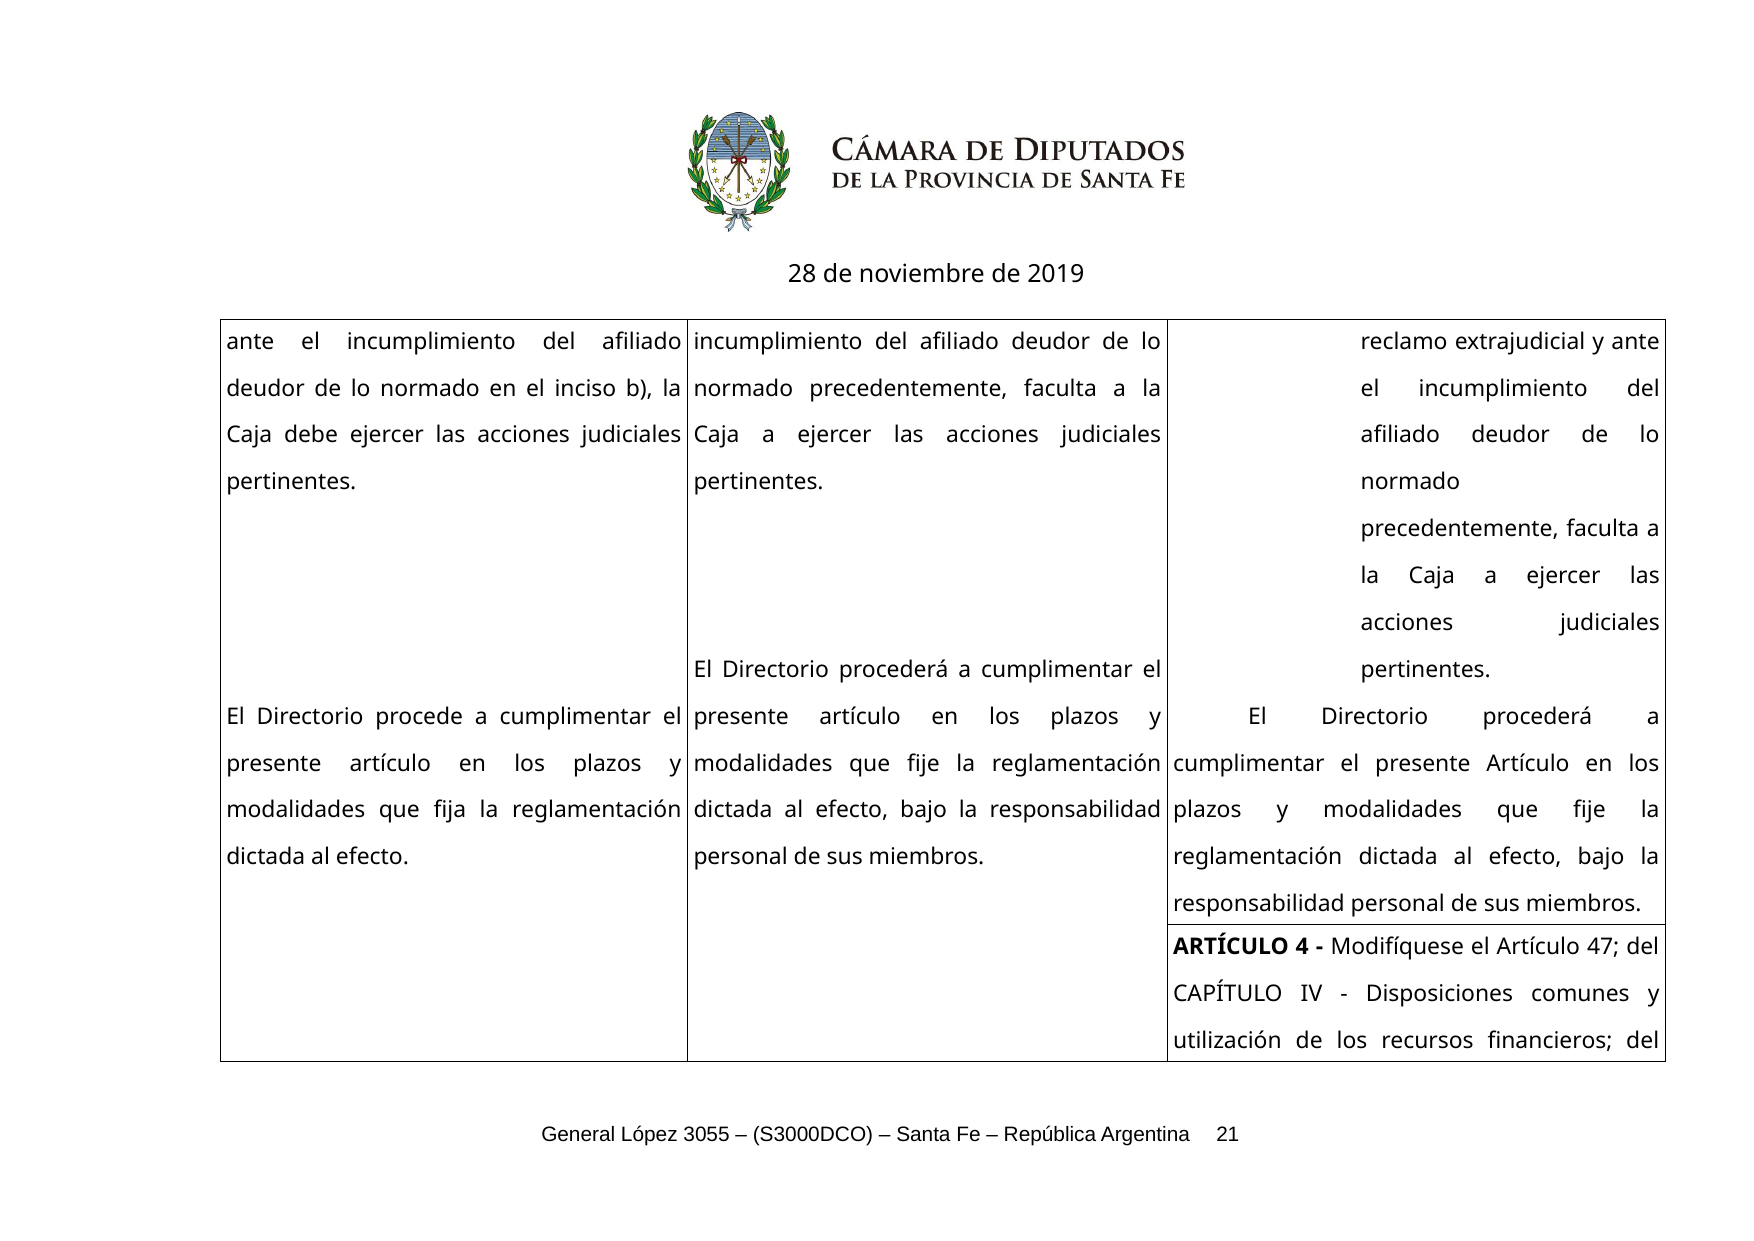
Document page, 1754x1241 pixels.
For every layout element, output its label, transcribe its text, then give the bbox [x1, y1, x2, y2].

table_cell ARTÍCULO 4 - Modifíquese el Artículo 47; del CAPÍTULO IV - Disposiciones comunes y utilización de los recursos financieros; del [1168, 925, 1665, 1061]
table_cell ARTÍCULO 3 - Modifíquense los Artículos 14, 15, 16, 19, 20, 21 y 25 del Capítulo II - De los aportes personales de los afiliados; del Título II de la Ley 12818, los cuales quedarán redactados de la siguiente manera: ARTÍCULO 14.– Los aportes personales están a cargo de los afiliados, efectuándose en concepto de: aportes personales mensuales obligatorios de previsión social; aportes personales mensuales de servicios sociales; y, aportes personales mensuales voluntarios. Para determinar el importe de los aportes personales se adopta la unidad de valor denominada “Módulo Previsional de Aporte” (MPA), el que se fija en función del análisis de la situación económico-financiera de la Caja, respaldado por informes técnicos y teniendo en cuenta la realidad económica de los aportantes y beneficiarios. El Directorio lo establece periódicamente mediante el dictado de la respectiva resolución. En todos los casos cualquier modificación del valor adoptada como Módulo Previsionales de Aporte (MPA), se traslada automáticamente a los aportes vinculados con el mismo a partir del día primero del mes siguiente al de vigencia de su modificación. ARTÍCULO 15.– Los aportes personales mensuales de previsión social están a cargo de los afiliados, siendo su pago de carácter obligatorio, debiéndose efectuar según la escala de categorías de los artículos 19 y 20, y quedando eximidos de tal obligatoriedad en el caso previsto en el Artículo 81. En ningún caso la Caja devuelve los aportes efectuados, salvo las sumas ingresadas por error o pagos anticipados que excedan los términos del Artículo 18. ARTÍCULO 16.– Los aportes personales mensuales previstos en el artículo 13 incisos b), c) y e) deben abonarse dentro de los quince (15) días corridos del mes siguiente al vencido, o el primer día hábil posterior si aquél no lo fuere. La suspensión de los pagos a la obra social provoca la suspensión para gozar de sus beneficios. ARTÍCULO 19.– Las categorías que deben aportar mensualmente los afiliados, se clasifican en: Categoría de carácter obligatoria: Categoría “A”,: Constituye la base mínima de aportes, universal; Categorías opcionales de aporte, incrementando un porcentaje por sobre la base de aporte de la categoría obligatoria “A”: Categoría “B”: aportando (50%) más que la categoría “A”; Categoría “C”: aportando (100%) más que la categoría “A”; Categoría “D”: aportando (150%) más que la categoría “A”; Categoría “E”: aportando (200%) más que la categoría “A”; Excepciones y reducciones: Los profesionales que no ejerzan la profesión en forma liberal, los que tengan menos de un (1) años de antigüedad en el ejercicio de la profesión y los que el importe de los aportes de la categoría “A” exceda el veinticinco por ciento (25%) de sus ingresos, siempre que contribuyan como monotributistas, están exentos de pagar los aportes de la categoría obligatoria “A”. Los profesionales entre uno (01) y cinco (05) años, la reducción de sus aportes será del cincuenta por ciento (50%) menos que la categoría “A”. Los profesionales entre cinco (05) y ocho (08) años, la reducción de sus aportes será del veinticinco por ciento (25%) menos que la categoría “A”. ARTÍCULO 20.– La cantidad de módulos previsionales de aporte que deben obligatoriamente abonar mensualmente los afiliados, son los siguientes: Categoría obligatoria “A” - 10 (diez) módulos previsionales de aporte; Categorías opcionales: Categoría “B” - 15 (quince) módulos previsionales de aporte. Categoría “C” - 20 (veinte) módulos previsionales de aporte. Categoría “D” - 25 (veinticinco) módulos previsionales de aporte. Categoría “E” - 30 (treinta) módulos previsionales de aporte. Los afiliados en las condiciones del Artículo 5 inciso b) deben abonar, desde que lo disponga el Directorio y de acuerdo a la reglamentación pertinente, además de los módulos previsionales de aporte que le correspondan, un importe que se fija periódicamente por resolución del Directorio, por no generar contribución alguna a la comunidad vinculada y sin que ello signifique reconocimiento alguno de derechos a mayor haber de las prestaciones fijadas en esta Ley. En el nivel que se ubiquen como resultado de la opción deben permanecer como mínimo tres (3) meses. La opción que realicen determina, en función de su trayectoria aportativa previsional y de acuerdo a las condiciones y requisitos de la presente, el acceso al derecho y la determinación del monto del haber previsional. Los aportes opcionales serán computados a los fines de incrementar su jubilación de manera proporcional a los períodos aportados. ARTÍCULO 21.– Las categorías así como la cantidad de módulos previsionales de aporte de cada una de ellas, pueden ser modificadas por resolución fundada del Directorio, cuando resulte ello necesario dada la situación económico-financiera de la Caja. A tal fin será convocada la asamblea general para refrendar las modificaciones. ARTÍCULO 25.– Ante la falta de pago de los aportes personales mensuales, el Directorio debe aplicar el siguiente procedimiento tendiente al cobro de lo adeudado: la Caja, dentro de los ciento ochenta (180) días de la generación de la deuda, procederá a informar de tal situación y reclamar administrativamente al afiliado que registre deuda exigible, la cancelación de la misma; en igual plazo se debe aplicar igual tratamiento a los afiliados con deuda exigible a la fecha de sanción de la presente Ley; si en el término de noventa (90) días el afiliado deudor no cumplimenta el reclamo administrativo normado en incisos a) y b) que le fuera realizado, faculta a la Caja a efectuar el reclamo extrajudicial; y, transcurridos ciento ochenta (180) días del reclamo extrajudicial y ante el incumplimiento del afiliado deudor de lo normado precedentemente, faculta a la Caja a ejercer las acciones judiciales pertinentes. El Directorio procederá a cumplimentar el presente Artículo en los plazos y modalidades que fije la reglamentación dictada al efecto, bajo la responsabilidad personal de sus miembros. [1168, 320, 1665, 924]
picture [687, 112, 1185, 236]
table_cell incumplimiento del afiliado deudor de lo normado precedentemente, faculta a la Caja a ejercer las acciones judiciales pertinentes. El Directorio procederá a cumplimentar el presente artículo en los plazos y modalidades que fije la reglamentación dictada al efecto, bajo la responsabilidad personal de sus miembros. [688, 320, 1167, 1061]
table_cell ARTÍCULO 2.- La Caja tiene por objeto asegurar, organizar, implementar y administrar un sistema de seguridad social, siendo sus objetivos primordiales los sistemas de previsión y de obra social, todos fundados en el principio de solidaridad complementado con el de equidad. ARTÍCULO 13.- El patrimonio de la Caja de Seguridad Social para los Profesionales del Arte de Curar de la Provincia de Santa Fe, se forma con su actual patrimonio y los siguientes recursos: Con los aportes personales obligatorios para previsión social y servicios sociales de los afiliados. Con los aportes personales voluntarios para previsión social y servicios sociales de los afiliados. Con las contribuciones originadas en actos profesionales del Arte de Curar, en jurisdicción de la Provincia de Santa Fe, las que están a cargo de los comitentes o de quienes reciban los servicios, en el tiempo, modo y forma que establezca el Directorio de la Caja conforme lo normado en esta ley en sus artículos 28, 29, 31, 36 y 38. Con el importe de la cuota o cuotas que abonan los afiliados de la Caja, para los subsidios establecidos en la presente ley o los que establezca el Directorio por resolución fundada. Con el importe de los intereses, multas y recargos, cualquiera fuera su concepto y su causa. Con los intereses y frutos civiles de los bienes de la Caja. . Con el importe proveniente del cobro de coseguros por prestaciones de obra social. Con las donaciones, herencias y legados que se hicieran a favor de la Caja. ARTÍCULO 14.- Los aportes personales están a cargo de los afiliados, efectuándose en concepto de: Aportes personales mensuales obligatorios. Aportes personales mensuales voluntarios. Para determinar el importe de los aportes personales se adopta la unidad de valor denominada "Módulo Previsional de Aporte" (MPA), el que se fija en función del análisis de la situación económico-financiera de la Caja, respaldado por informes técnicos y teniendo en cuenta la realidad económica de los aportantes y beneficiarios. El Directorio lo establece periódicamente mediante el dictado de la respectiva resolución. En todos los casos cualquier modificación del valor adoptada como Módulo Previsional de Aporte (MPA), se traslada automáticamente a los aportes vinculados con el mismo a partir del día primero del mes siguiente al de vigencia de su modificación. ARTÍCULO 15.- Los aportes personales mensuales están a cargo de los afiliados, siendo su pago de carácter obligatorio, debiéndose efectuar según la escala de categorías de los artículos 19 y 20, y quedando eximidos de tal obligatoriedad en el caso previsto en el artículo 81. En ningún caso la Caja devuelve los aportes efectuados, salvo las sumas ingresadas por error o pagos anticipados que excedan los términos del artículo 18. ARTÍCULO 16.- Los aportes personales mensuales previstos en el artículo 13 incisos b), c) y e), deben abonarse dentro de los quince (15) días corridos del mes siguiente al vencido, o el primer día hábil posterior si aquél no lo fuere. El Directorio conforme a la reglamentación que dicte, puede autorizar que los afiliados que lo soliciten -fundados en razones económicas extraordinarias- suspendan el pago de los aportes obligatorios a uno de los sistemas previstos en el artículo 2, por un período que no puede exceder los doce (12) meses continuos o treinta y seis (36) discontinuos. Al momento de presentarse la solicitud de cualquier prestación o beneficio no se debe adeudar suma alguna a la Caja. La autorización para suspender los pagos a la obra social provoca la suspensión para gozar de sus beneficios. Los importes devengados por el período de suspensión son abonados por los afiliados en las condiciones que establece la reglamentación. No puede solicitarse nueva franquicia si no se hubiere cancelado totalmente la deuda generada. ARTÍCULO 19.- Las categorías obligatorias a las que deben aportar mensualmente los afiliados, son las siguientes: Categoría "A": Para los afiliados en sus cinco (5) primeros años de antigüedad en el ejercicio profesional y que tengan menos de veintisiete (27) años de edad. Para los afiliados con más de treinta y cinco (35) años de antigüedad en el ejercicio profesional con aportes y que tengan más de ochenta (80) años de edad. Categoría "B": Para los afiliados en sus primeros nueve (9) años de antigüedad en el ejercicio profesional y que tengan menos de treinta y un (31) años de edad, no incluidos en la Categoría "A". Para los afiliados con más de treinta y cinco (35) años de antigüedad en el ejercicio profesional con aportes y que tengan más de sesenta y nueve (69) años de edad, no incluidos en la Categoría "A". Categoría "C": Para los afiliados en sus primeros trece (13) años de antigüedad en el ejercicio profesional y que tengan menos de treinta y cinco (35) años de edad, no incluidos en las categorías "A" y "B". b) Para los afiliados con más de treinta y cinco (35) años de ejercicio profesional con aportes y que tengan más de sesenta y cuatro (64) años de edad, no incluidos en las Categorías "A" y "B". . Categoría "D": Para los afiliados en sus primeros dieciocho (18) años de antigüedad en el ejercicio profesional y que tengan menos de cuarenta (40) años de edad no incluidos en las Categorías "A", "B" y "C". Para los afiliados con más de treinta (30) años de antigüedad en el ejercicio profesional con aportes y que tengan más de cincuenta y nueve (59) años de edad, no incluidos en las Categorías "A", "B" y "C". Categoría "E": Para los afiliados en sus primeros treinta (30) años de antigüedad en el ejercicio profesional y que tengan menos de sesenta (60) años de edad, no incluidos en las Categorías "A", "B", "C" y "D". Para todos los afiliados no encuadrados en las categorías precedentes. Se considera antigüedad en el ejercicio profesional a la que se inicia en la misma fecha de inscripción en la matrícula respectiva, en cualquier punto del territorio nacional. El cambio obligatorio de categoría a la inmediata siguiente, se produce automáticamente el día primero del mes siguiente al que efectivamente se cumplan las edades requeridas para cada una de las categorías o antigüedad en el ejercicio profesional. ARTÍCULO 20.- La cantidad de módulos previsionales de aporte que deben obligatoriamente abonar mensualmente los afiliados para las distintas categorías, son los siguientes: "A"- 3 módulos previsionales de aporte "B"- 12 módulos previsionales de aporte "C"- 18 módulos previsionales de aporte "D"- 24 módulos previsionales de aporte "E"- 30 módulos previsionales de aporte Los afiliados en las condiciones del artículo 6 inciso b) deben abonar, desde que lo disponga el Directorio y de acuerdo a la reglamentación pertinente, además de los módulos previsionales de aporte que le correspondan, un importe que se fija periódicamente por resolución del Directorio, por no generar contribución alguna a la comunidad vinculada y sin que ello signifique reconocimiento alguno de derechos a mayor haber de las prestaciones fijadas en esta ley. Los futuros nuevos afiliados deben abonar las obligaciones previsionales devengadas a partir de la vigencia de la presente ley, según la escala de categorías de aportes establecidas en el artículo 19 y en el presente artículo, u optar por aportar el setenta y cinco por ciento (75 %) o cincuenta por ciento (50 %) de la misma, constituyéndose las tres (3) alternativas en niveles de escala de categorías de aporte. En cualquiera de los niveles de la escala de categorías de aporte en la que se encuentren los . afiliados de hasta veintiséis (26) años de edad, tienen una obligación mínima mensual de tres (3) módulos previsionales de aporte. En el nivel que se ubiquen como resultado de la opción deben permanecer como mínimo un (1) año, pudiendo a futuro sólo optar por un nivel superior. La opción que realicen determina; en función de su trayectoria aportativa previsional, de la edad, de los años de ejercicio profesional, de la antigüedad en la afiliación a esta Caja y de acuerdo a las condiciones y requisitos que requiere la ley y su reglamentación; el acceso al derecho y la determinación del monto del haber previsional. ARTÍCULO 21.- Las categorías así como la cantidad de módulos previsionales de aporte de cada una de ellas, pueden ser modificadas por resolución fundada del Directorio, cuando resulte ello necesario dada la situación económico-financiera de la Caja. Se requiere para ello el voto afirmativo de las dos terceras (2/3) partes de sus miembros y aprobación por parte del Consejo de Representantes con igual mayoría especial. ARTÍCULO 25.- Ante la falta de pago de los aportes personales mensuales, el Directorio debe aplicar el siguiente procedimiento tendiente al cobro de lo adeudado: La Caja, dentro de los ciento ochenta (180) días de la generación de la deuda, procede a informar de tal situación y reclamar administrativamente al afiliado que registre deuda exigible, la cancelación de la misma. . En igual plazo se debe aplicar igual tratamiento a los afiliados con deuda exigible a la fecha de sanción de la presente ley. Si en el término de noventa (90) días el afiliado deudor no cumplimenta el reclamo administrativo normado en el inciso a) que le fuera realizado, obliga a la Caja a efectuar el reclamo extrajudicial. Transcurridos noventa (90) días y ante el incumplimiento del afiliado deudor de lo normado en el inciso b), la Caja debe ejercer las acciones judiciales pertinentes. El Directorio procede a cumplimentar el presente artículo en los plazos y modalidades que fija la reglamentación dictada al efecto. ARTÍCULO 47.- Para los juicios que inicie la Caja por cobro de los aportes personales mensuales, cuotas y contribuciones de cualquier naturaleza, gastos de administración, recargos, multas, intereses, sumas adeudadas por préstamos concedidos por la misma, y cualquier otra obligación impuesta por la presente ley, su reglamentación, reglamentos especiales o resolución de Directorio, procede por vía de apremio y será título suficiente para la ejecución el certificado, liquidación de deuda u otro documento expedido por la Caja y suscripto por lo menos, por el presidente y tesorero. Son competentes para entender en los juicios por apremio que inicie la Caja y a su elección, los Jueces del domicilio de la Caja o del deudor, siendo aplicable el Código de Procedimientos en lo Civil y Comercial de la Provincia para este tipo de juicios. Las actuaciones judiciales que inicie la Caja relativas al ejercicio de sus funciones y demás obligaciones y derechos emergentes de la presente ley, están exentas del pago de todo tributo fiscal de carácter provincial cualquiera fuera su naturaleza. ARTÍCULO 103.- El Directorio, de acuerdo a lo determinado en los artículos 2 y 50, debe instituir un servicio de Asistencia Médica Integral u Obra Social y Transplantes, para los afiliados activos y jubilados, pudiendo hacerlos extensivos a los familiares, pensionados y adherentes. También puede instituir un Servicio de Recreación y Turismo, el que es brindado a los afiliados activos y jubilados, pudiendo hacerlo extensivo a los familiares, pensionados y adherentes, y todas aquellas otras entidades que firmen con la institución convenios de reciprocidad. El Directorio queda facultado con la aprobación del Consejo de Representantes, para crear categorías de afiliados y distintos planes de cobertura, de las cuales una (1), por lo menos, es obligatoria a fin de cubrir un mínimo de prestaciones básicas o elementales, y establecer el monto que los beneficiarios deben abonar mensualmente en concepto de cuota, según los distintos planes y categorías y la extensión de las coberturas correspondientes a cada uno de los mismos, como igualmente el de los coseguros según las distintas prácticas dentro de cada plan. ARTÍCULO 104.- La afiliación a la obra social es automática y obligatoria para los afiliados activos y los jubilados de la Caja, con las excepciones que fije el Reglamento de Obra Social. ARTÍCULO 134.- En caso de vacante de un (1) consejero y ante imposibilidad de su suplente de asumir la titularidad, el Consejo de Representantes informa en un plazo no mayor de quince (15) días al Directorio, el que debe proceder a convocar a elecciones, por el período faltante, en el distrito electoral que queda sin representación. ARTÍCULO 187.- Los profesionales del Arte de Curar matriculados y no afiliados, los afiliados activos y los cancelados en la afiliación, que hasta el 31 de diciembre de 2004 no hubieran cumplido con el pago de los aportes obligatorios previsionales mínimos mensuales, instituidos por los artículos 19 y 20 de la Ley N° 10.419, pueden por única vez optar: Por el cómputo de todos los períodos de aportes obligatorios previsionales mínimos mensuales, abonando lo adeudado, o Por el cómputo de parte de los períodos de aportes obligatorios previsionales mínimos mensuales, no inferior al diez por ciento (10 %), abonando lo adeudado que resultare de la opción. La opción correspondiente al inc. b) del presente artículo genera la pérdida del cómputo de los períodos de aportes obligatorios previsionales mínimos mensuales, no abonados, en cuyo caso quedan extinguidas las obligaciones de los afiliados frente a la Caja por el respectivo período. La opción debe efectuarse dentro de los seis (6) meses de entrada en vigencia de la presente ley. El citado plazo puede ser ampliado por el Directorio, por única vez y por hasta sólo otro período igual. La opción positiva importa la obligación de ingresar los aportes impagos con más los intereses y accesorios estipulados en la presente ley y su reglamentación y con los instrumentos y metodologías de cobranzas previstos. El silencio del afiliado frente a las opciones ut supra mencionadas, se reputa como manifestación expresa de reconocimiento de todos los períodos de aportes obligatorios previsionales mínimos mensuales, como adeudados. Independientemente de lo dispuesto en los párrafos anteriores, los períodos mensuales ya abonados son reconocidos a los fines del otorgamiento de los beneficios previstos legalmente, o de su acreditación conforme a los regímenes de reciprocidad jubilatoria aplicables. El incumplimiento por parte del afiliado, de cualquiera de las pautas que se instrumentan para permitir su reinserción, implica automáticamente posicionarse en la situación de origen, computándose los pagos efectuados como a cuenta de la nueva determinación que se le deberá efectuar. ARTÍCULO 191.- Los profesionales del Arte de Curar matriculados y no afiliados, los afiliados activos y los cancelados en la afiliación que hasta el 31 de diciembre de 2004 no hubieran cumplido con el pago de los aportes obligatorios mínimos mensuales de obra social instituidos por los arts.12 inc. d) y concordantes de la Ley Nº 10.419, pueden por única vez optar por abonar el cien por ciento (100%) o el veinticinco por ciento (25 %) de lo adeudado, lo que conlleva a su reinserción con coberturas diferentes. La opción debe efectuarse dentro de los seis (6) meses de entrada en vigencia la modificación de la Ley Nº 10.419. El citado plazo puede ser ampliado por el Directorio, por única vez por hasta sólo otro igual período. El silencio del afiliado ante las opciones ut-supra mencionadas, se reputa como manifestación expresa de reconocimiento de la totalidad de los montos adeudados y de su obligación a regularizar los mismos, para permanecer con las coberturas que prevé la cartilla de prestaciones, y en cumplimiento de lo normado en el Reglamento de Obra Social vigente y en todo lo previsto . por esta ley. La opción por abonar el cien por ciento (100%) importa la obligación de ingresar los aportes impagos con más los intereses y accesorios estipulados en la presente ley y su reglamentación. El pago puede ser abonado al contado o financiado según las normas vigentes, permaneciendo con las coberturas que prevé la cartilla de prestaciones, y en cumplimiento de lo normado en el Reglamento de Obra Social vigente y en todo lo previsto por esta ley. La opción por abonar el veinticinco por ciento (25%) importa la obligación de ingresar los aportes impagos con más los intereses y accesorios estipulados en la presente ley y su reglamentación. El pago puede ser abonado al contado o financiado como máximo en tantas cuotas como años de atraso incluyan los aportes impagos, restableciendo los derechos al uso de los servicios de coberturas de salud en planes diferentes denominados A1 y B1 respecto de los planes A y B existentes, por el lapso que implique el financiamiento de la deuda, siendo el mínimo de permanencia un (1) año, con efectivo pago de lo adeudado y más la cuota periódica mensual que corresponda. Transcurrido dicho lapso, el afiliado puede reinsertarse a los planes A y B hoy vigentes. El incumplimiento por parte del afiliado, de cualquiera de las pautas que se instrumentan para permitir su reinserción implica automáticamente posicionarse en la situación de origen, computándose los pagos efectuados como a cuenta de la nueva determinación que se le deberá efectuar. [221, 320, 687, 1061]
